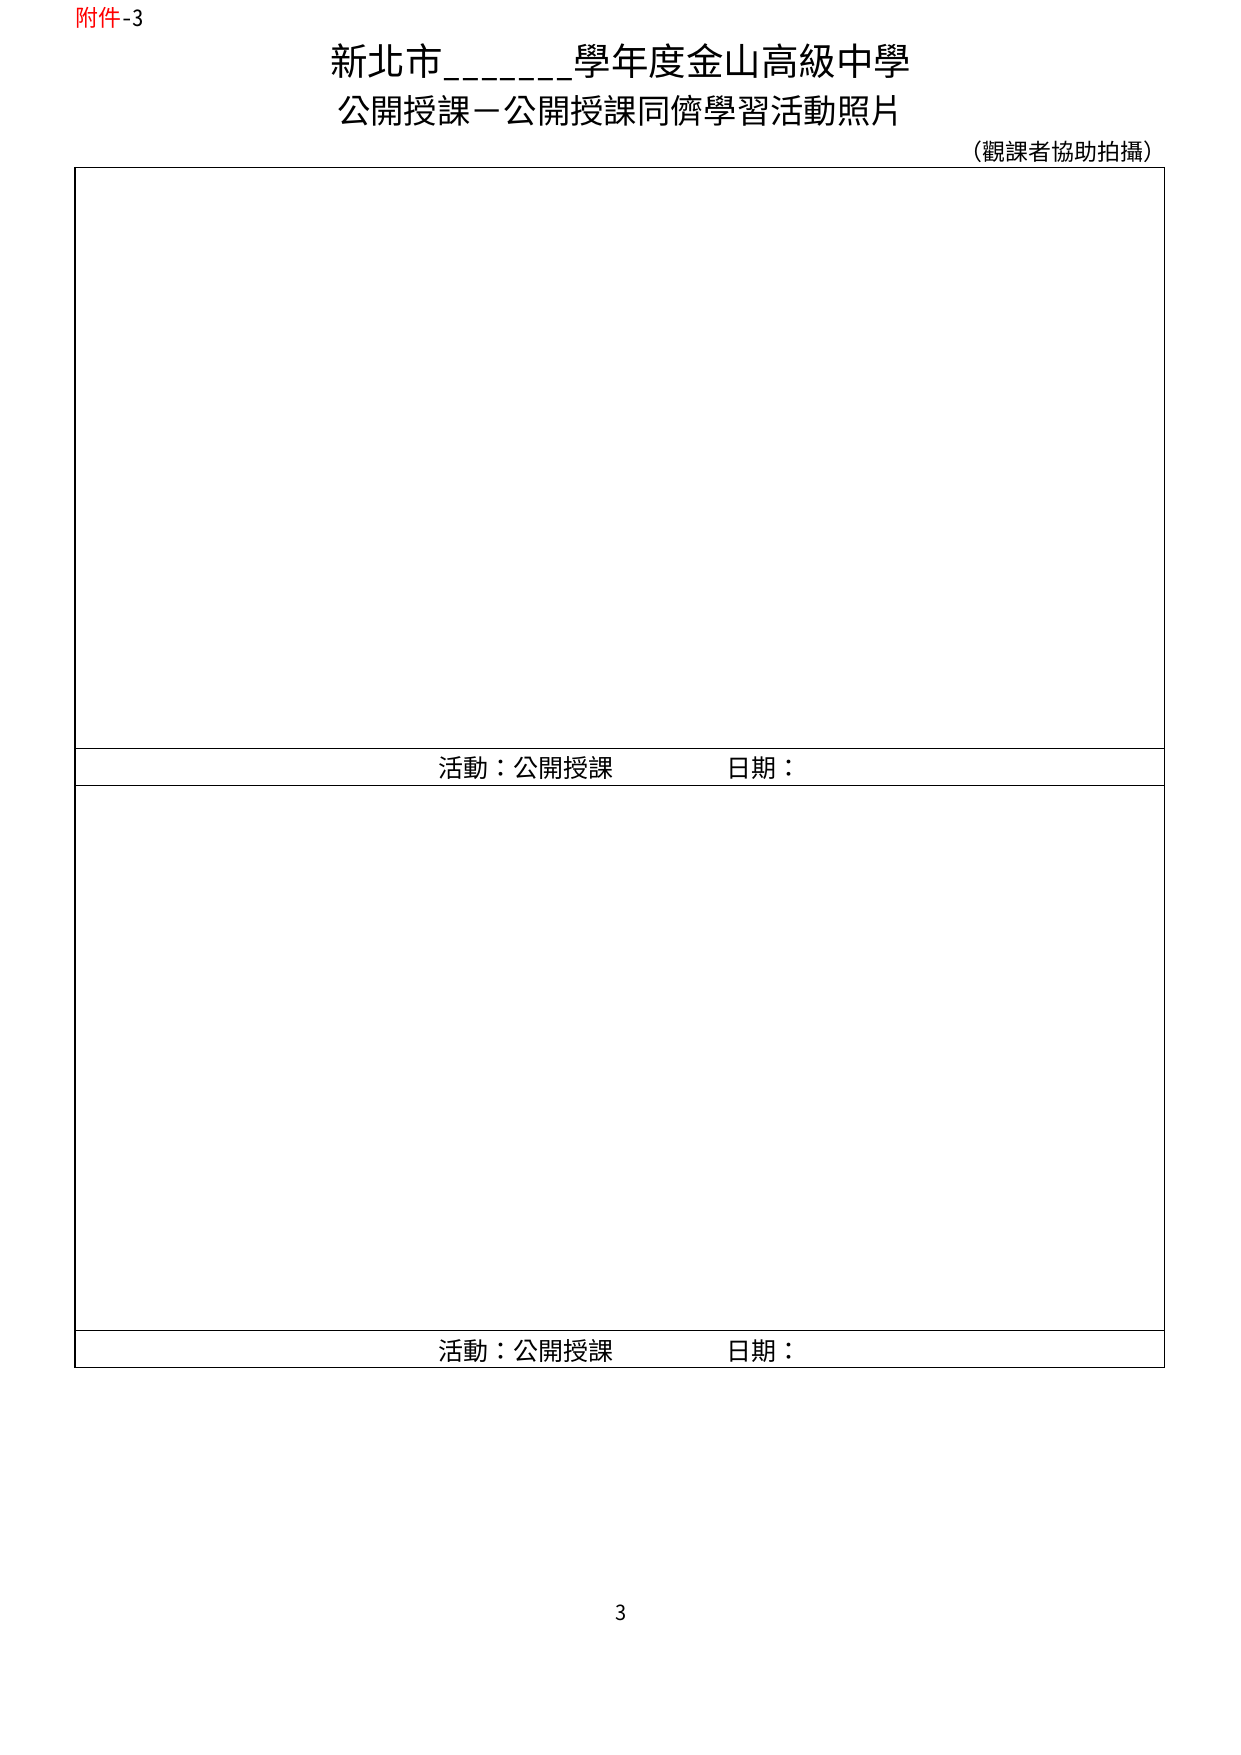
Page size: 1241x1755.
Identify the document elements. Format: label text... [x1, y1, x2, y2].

text （觀課者協助拍攝） [75, 133, 1166, 167]
table_header [76, 168, 1164, 748]
text 公開授課－公開授課同儕學習活動照片 [75, 85, 1166, 133]
table_cell 活動：公開授課 日期： [76, 749, 1164, 785]
table_cell 活動：公開授課 日期： [76, 1331, 1164, 1367]
text 新北市_______學年度金山高級中學 [75, 33, 1166, 85]
table_cell [76, 786, 1164, 1330]
text 附件-3 [75, 0, 1166, 33]
